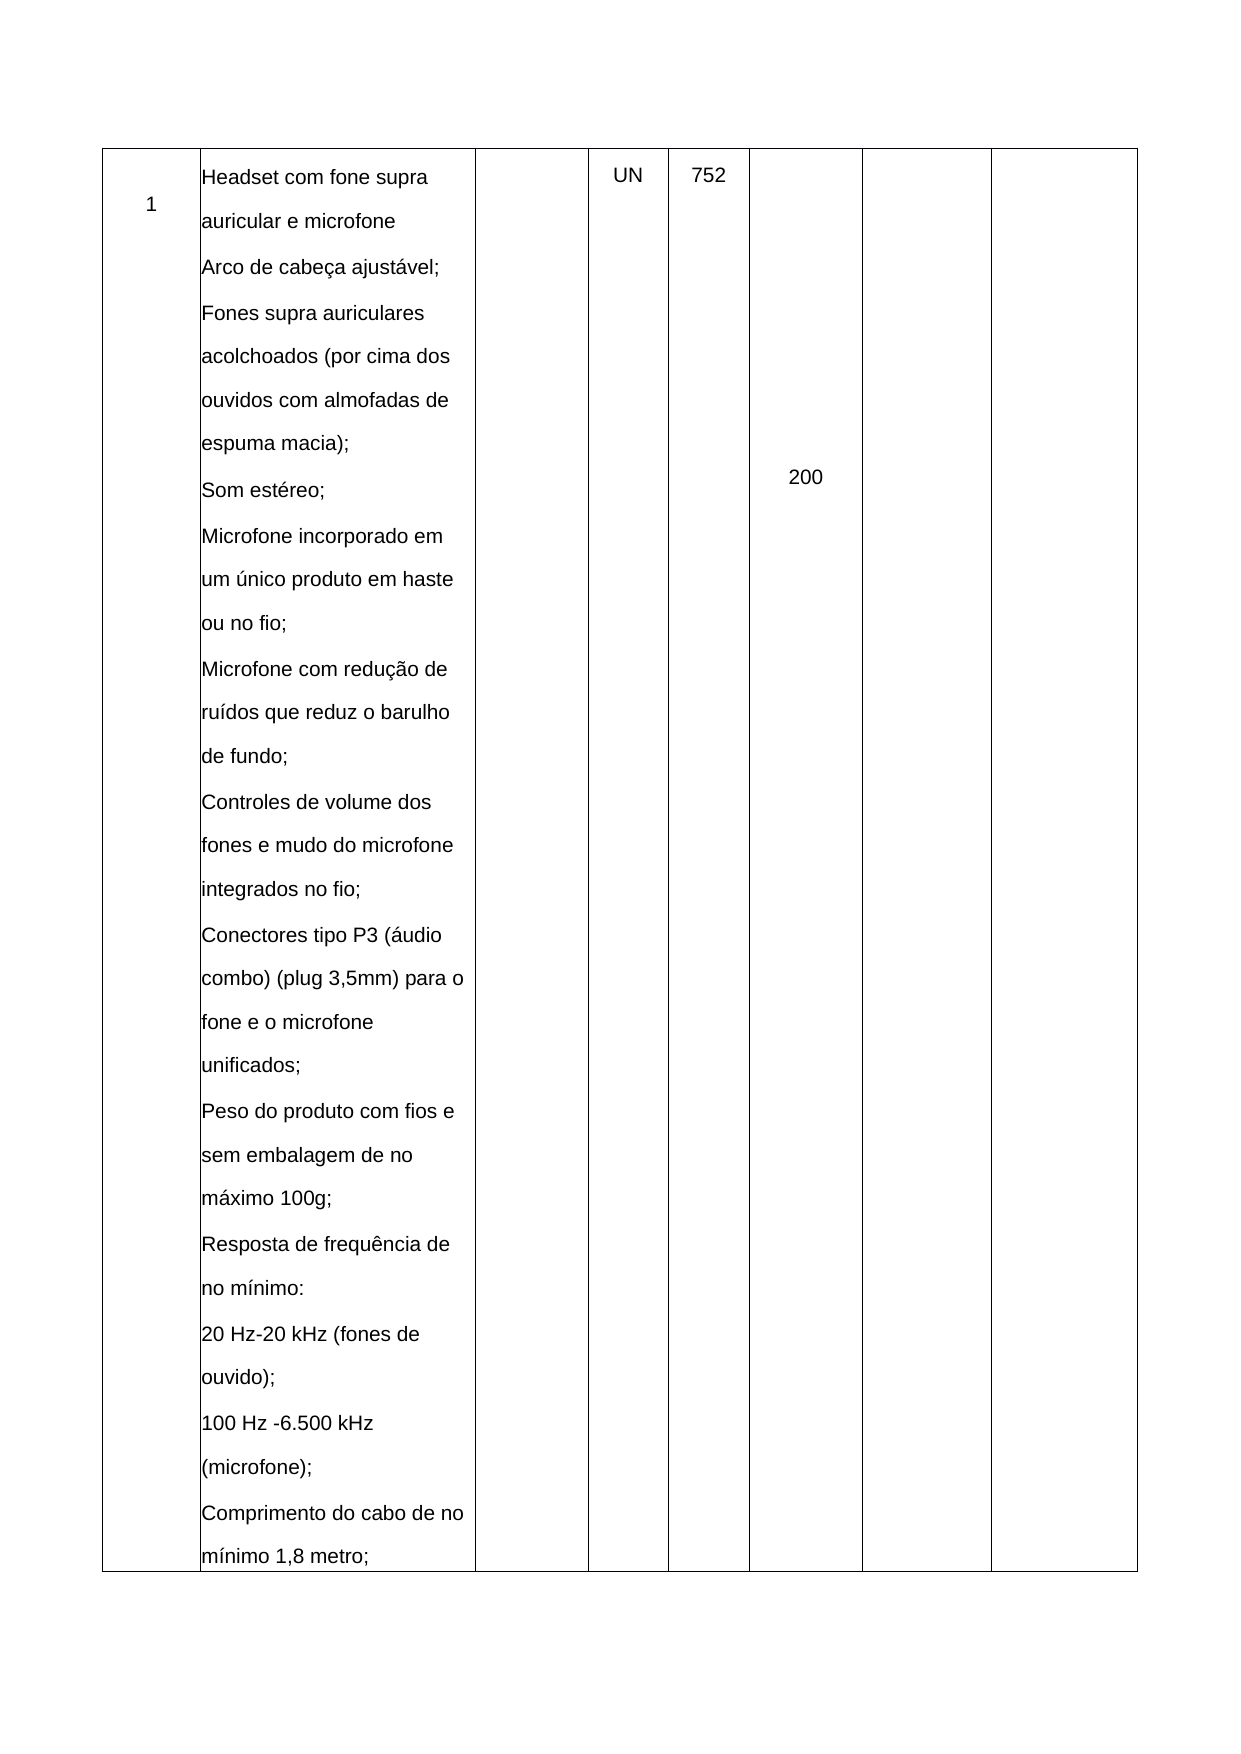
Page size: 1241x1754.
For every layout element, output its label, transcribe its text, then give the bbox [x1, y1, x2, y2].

table_cell [863, 149, 991, 1571]
table_cell Headset com fone supra auricular e microfone Arco de cabeça ajustável; Fones supra auriculares acolchoados (por cima dos ouvidos com almofadas de espuma macia); Som estéreo; Microfone incorporado em um único produto em haste ou no fio; Microfone com redução de ruídos que reduz o barulho de fundo; Controles de volume dos fones e mudo do microfone integrados no fio; Conectores tipo P3 (áudio combo) (plug 3,5mm) para o fone e o microfone unificados; Peso do produto com fios e sem embalagem de no máximo 100g; Resposta de frequência de no mínimo: 20 Hz-20 kHz (fones de ouvido); 100 Hz -6.500 kHz (microfone); Comprimento do cabo de no mínimo 1,8 metro; [201, 149, 475, 1571]
table_cell UN [589, 149, 668, 1571]
table_cell 752 [669, 149, 749, 1571]
table_cell 1 [103, 149, 200, 1571]
table_cell [992, 149, 1137, 1571]
table_cell [476, 149, 588, 1571]
table_cell 200 [750, 149, 862, 1571]
